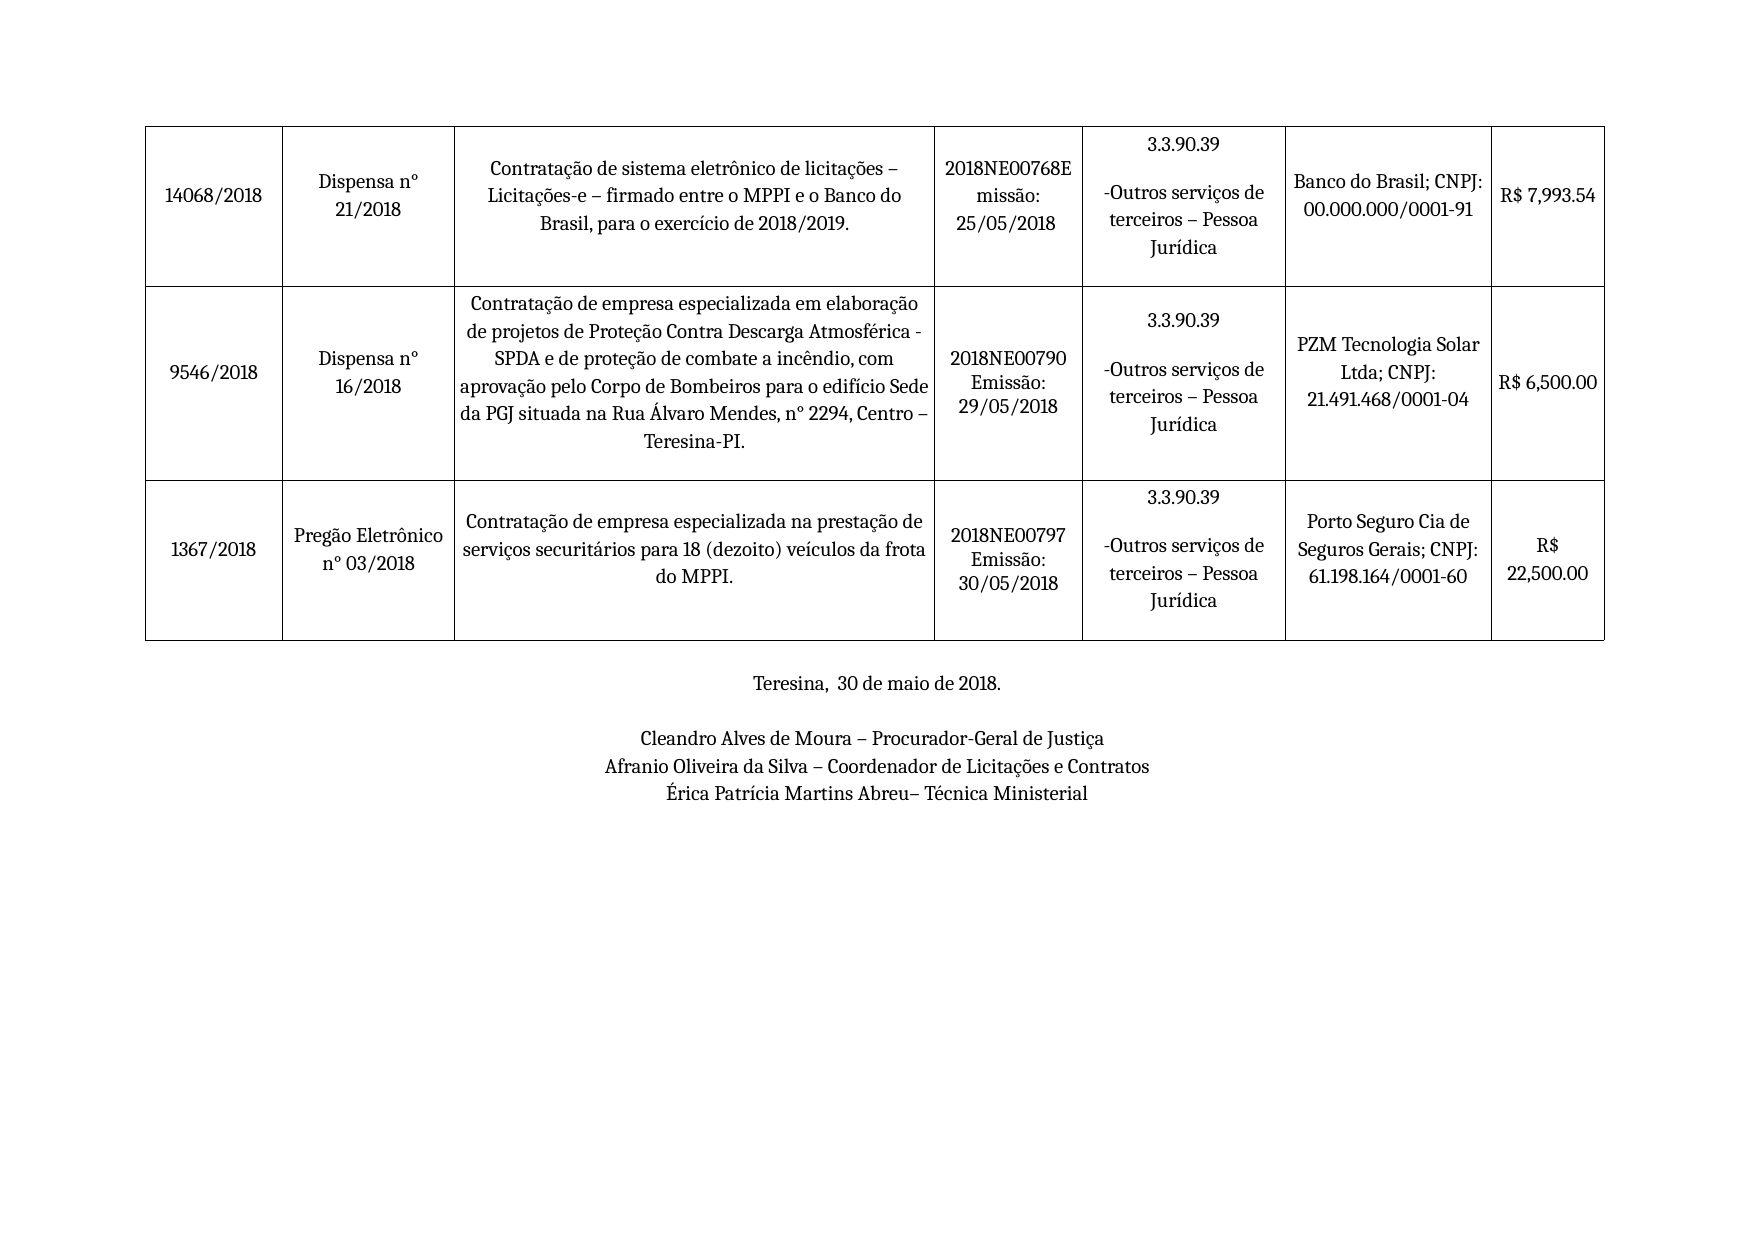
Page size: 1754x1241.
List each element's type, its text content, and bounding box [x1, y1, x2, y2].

text Teresina, 30 de maio de 2018. [148, 672, 1606, 696]
table_cell 3.3.90.39 -Outros serviços de terceiros – Pessoa Jurídica [1083, 481, 1285, 639]
table_cell Porto Seguro Cia de Seguros Gerais; CNPJ: 61.198.164/0001-60 [1286, 481, 1491, 639]
table_cell Dispensa n° 21/2018 [283, 127, 454, 286]
table_cell Contratação de empresa especializada na prestação de serviços securitários para 18 (dezoito) veículos da frota do MPPI. [455, 481, 934, 639]
table_cell PZM Tecnologia Solar Ltda; CNPJ: 21.491.468/0001-04 [1286, 287, 1491, 480]
table_cell 3.3.90.39 -Outros serviços de terceiros – Pessoa Jurídica [1083, 127, 1285, 286]
table_cell 1367/2018 [146, 481, 282, 639]
table_cell R$ 6.500,00 [1492, 287, 1604, 480]
table_cell 2018NE00797 Emissão: 30/05/2018 [935, 481, 1082, 639]
text Afranio Oliveira da Silva – Coordenador de Licitações e Contratos [148, 754, 1606, 778]
table_cell Contratação de empresa especializada em elaboração de projetos de Proteção Contra Descarga Atmosférica - SPDA e de proteção de combate a incêndio, com aprovação pelo Corpo de Bombeiros para o edifício Sede da PGJ situada na Rua Álvaro Mendes, n° 2294, Centro – Teresina-PI. [455, 287, 934, 480]
table_cell R$ 22.500,00 [1492, 481, 1604, 639]
table_cell Dispensa n° 16/2018 [283, 287, 454, 480]
table_cell 2018NE00768Emissão: 25/05/2018 [935, 127, 1082, 286]
table_cell 9546/2018 [146, 287, 282, 480]
table_cell R$ 7.993,54 [1492, 127, 1604, 286]
table_cell 3.3.90.39 -Outros serviços de terceiros – Pessoa Jurídica [1083, 287, 1285, 480]
table_cell 2018NE00790 Emissão: 29/05/2018 [935, 287, 1082, 480]
text Érica Patrícia Martins Abreu– Técnica Ministerial [148, 782, 1606, 806]
table_cell 14068/2018 [146, 127, 282, 286]
table_cell Banco do Brasil; CNPJ: 00.000.000/0001-91 [1286, 127, 1491, 286]
table_cell Contratação de sistema eletrônico de licitações – Licitações-e – firmado entre o MPPI e o Banco do Brasil, para o exercício de 2018/2019. [455, 127, 934, 286]
table_cell Pregão Eletrônico n° 03/2018 [283, 481, 454, 639]
text Cleandro Alves de Moura – Procurador-Geral de Justiça [148, 727, 1606, 751]
